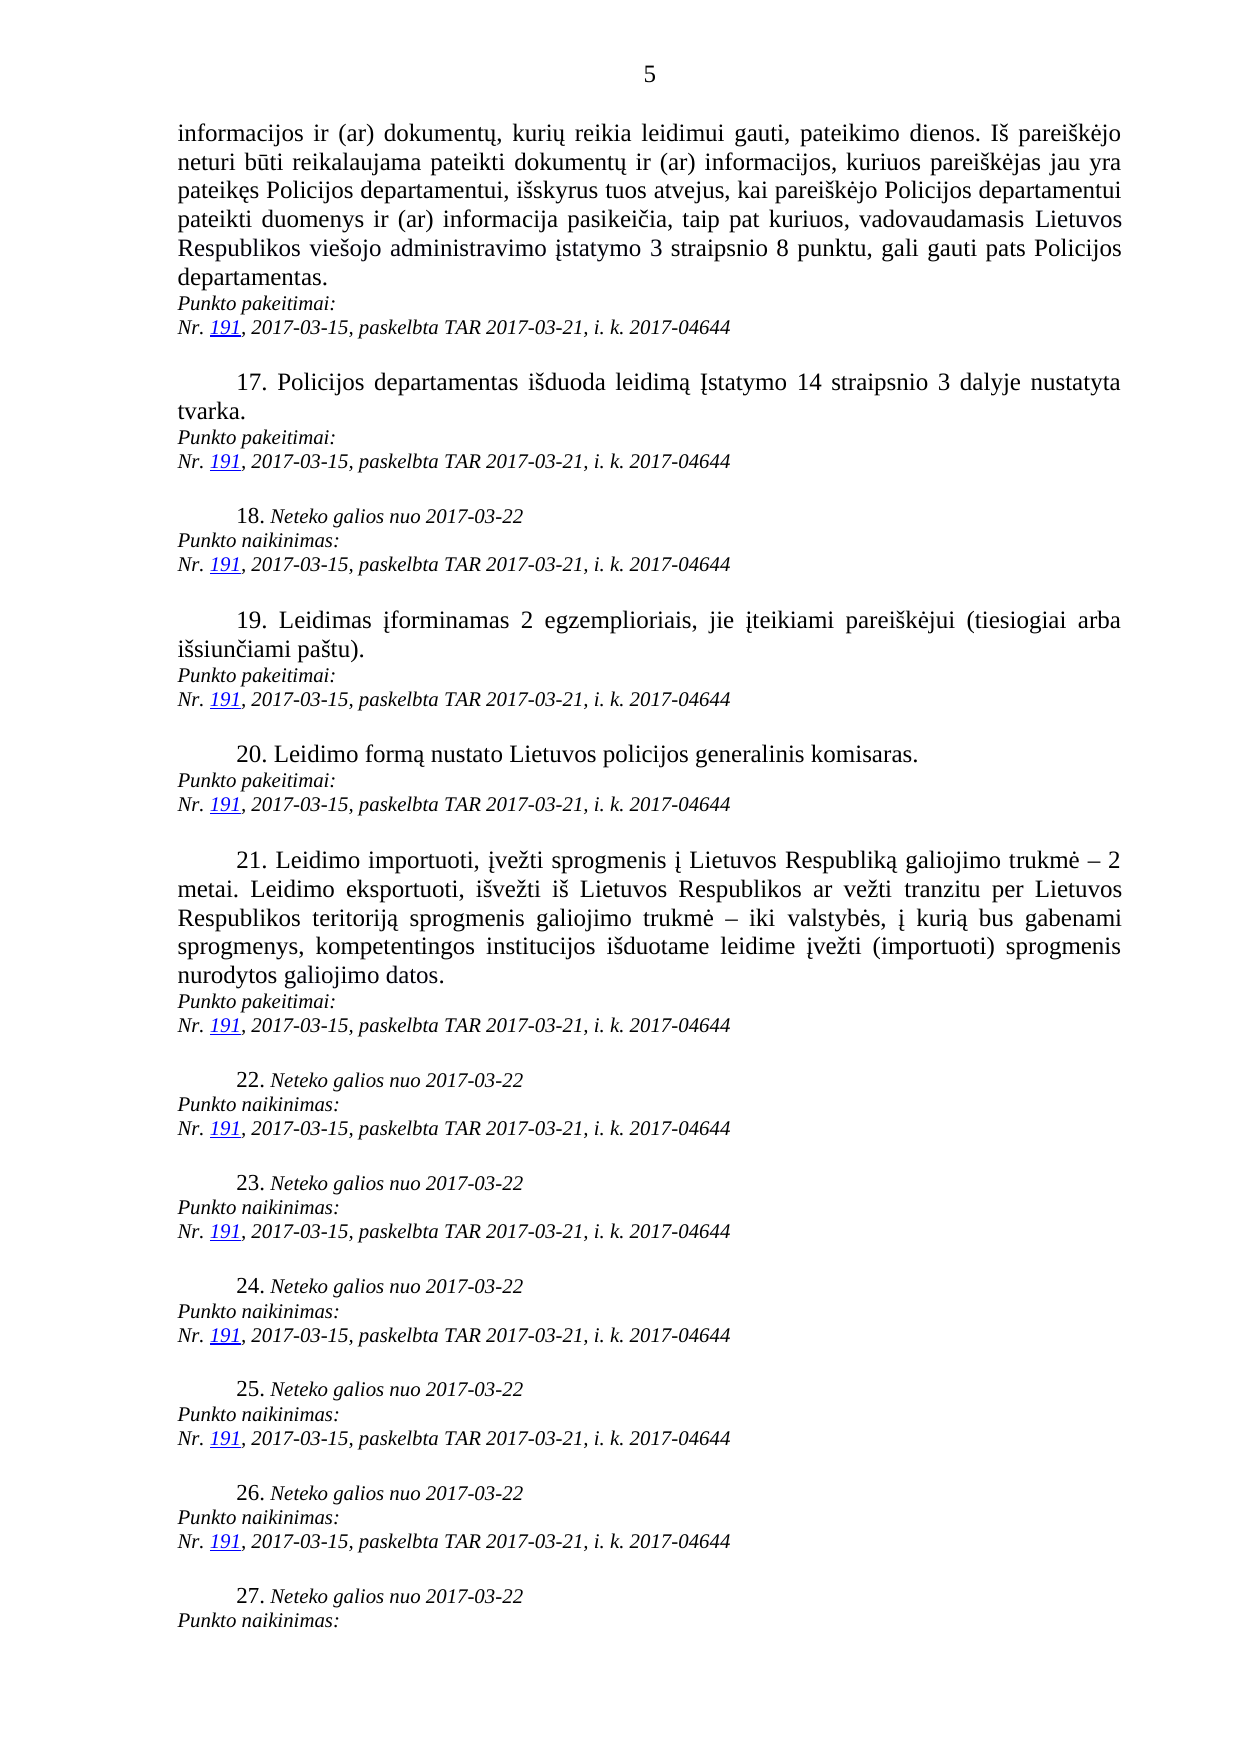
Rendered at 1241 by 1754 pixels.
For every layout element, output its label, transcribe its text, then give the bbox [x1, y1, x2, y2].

text 26. Neteko galios nuo 2017-03-22 [177, 1479, 1122, 1505]
text Punkto naikinimas: [177, 1195, 1122, 1219]
text 23. Neteko galios nuo 2017-03-22 [177, 1169, 1122, 1195]
text informacijos ir (ar) dokumentų, kurių reikia leidimui gauti, pateikimo dienos. Iš pareiškėjo neturi būti reikalaujama pateikti dokumentų ir (ar) informacijos, kuriuos pareiškėjas jau yra pateikęs Policijos departamentui, išskyrus tuos atvejus, kai pareiškėjo Policijos departamentui pateikti duomenys ir (ar) informacija pasikeičia, taip pat kuriuos, vadovaudamasis Lietuvos Respublikos viešojo administravimo įstatymo 3 straipsnio 8 punktu, gali gauti pats Policijos departamentas. [177, 118, 1122, 291]
text Nr. 191, 2017-03-15, paskelbta TAR 2017-03-21, i. k. 2017-04644 [177, 687, 1122, 711]
text 27. Neteko galios nuo 2017-03-22 [177, 1582, 1122, 1608]
text 18. Neteko galios nuo 2017-03-22 [177, 502, 1122, 528]
text 25. Neteko galios nuo 2017-03-22 [177, 1375, 1122, 1402]
text Nr. 191, 2017-03-15, paskelbta TAR 2017-03-21, i. k. 2017-04644 [177, 1426, 1122, 1450]
text Nr. 191, 2017-03-15, paskelbta TAR 2017-03-21, i. k. 2017-04644 [177, 1013, 1122, 1037]
text Nr. 191, 2017-03-15, paskelbta TAR 2017-03-21, i. k. 2017-04644 [177, 1219, 1122, 1243]
text Punkto pakeitimai: [177, 768, 1122, 792]
text 20. Leidimo formą nustato Lietuvos policijos generalinis komisaras. [177, 739, 1122, 768]
text Punkto naikinimas: [177, 1092, 1122, 1116]
text Nr. 191, 2017-03-15, paskelbta TAR 2017-03-21, i. k. 2017-04644 [177, 1323, 1122, 1347]
text 21. Leidimo importuoti, įvežti sprogmenis į Lietuvos Respubliką galiojimo trukmė – 2 metai. Leidimo eksportuoti, išvežti iš Lietuvos Respublikos ar vežti tranzitu per Lietuvos Respublikos teritoriją sprogmenis galiojimo trukmė – iki valstybės, į kurią bus gabenami sprogmenys, kompetentingos institucijos išduotame leidime įvežti (importuoti) sprogmenis nurodytos galiojimo datos. [177, 845, 1122, 989]
text 17. Policijos departamentas išduoda leidimą Įstatymo 14 straipsnio 3 dalyje nustatyta tvarka. [177, 367, 1122, 425]
text Nr. 191, 2017-03-15, paskelbta TAR 2017-03-21, i. k. 2017-04644 [177, 449, 1122, 473]
text Punkto pakeitimai: [177, 989, 1122, 1013]
text Nr. 191, 2017-03-15, paskelbta TAR 2017-03-21, i. k. 2017-04644 [177, 315, 1122, 339]
text Punkto pakeitimai: [177, 291, 1122, 315]
text Nr. 191, 2017-03-15, paskelbta TAR 2017-03-21, i. k. 2017-04644 [177, 1116, 1122, 1140]
text Punkto naikinimas: [177, 1402, 1122, 1426]
text Nr. 191, 2017-03-15, paskelbta TAR 2017-03-21, i. k. 2017-04644 [177, 1529, 1122, 1553]
text Punkto pakeitimai: [177, 425, 1122, 449]
text Punkto naikinimas: [177, 1608, 1122, 1632]
text Nr. 191, 2017-03-15, paskelbta TAR 2017-03-21, i. k. 2017-04644 [177, 792, 1122, 816]
text 22. Neteko galios nuo 2017-03-22 [177, 1066, 1122, 1092]
text Punkto naikinimas: [177, 1505, 1122, 1529]
text 24. Neteko galios nuo 2017-03-22 [177, 1272, 1122, 1298]
text Punkto pakeitimai: [177, 663, 1122, 687]
text Punkto naikinimas: [177, 1298, 1122, 1323]
text 19. Leidimas įforminamas 2 egzemplioriais, jie įteikiami pareiškėjui (tiesiogiai arba išsiunčiami paštu). [177, 605, 1122, 663]
text Nr. 191, 2017-03-15, paskelbta TAR 2017-03-21, i. k. 2017-04644 [177, 552, 1122, 576]
text Punkto naikinimas: [177, 528, 1122, 552]
